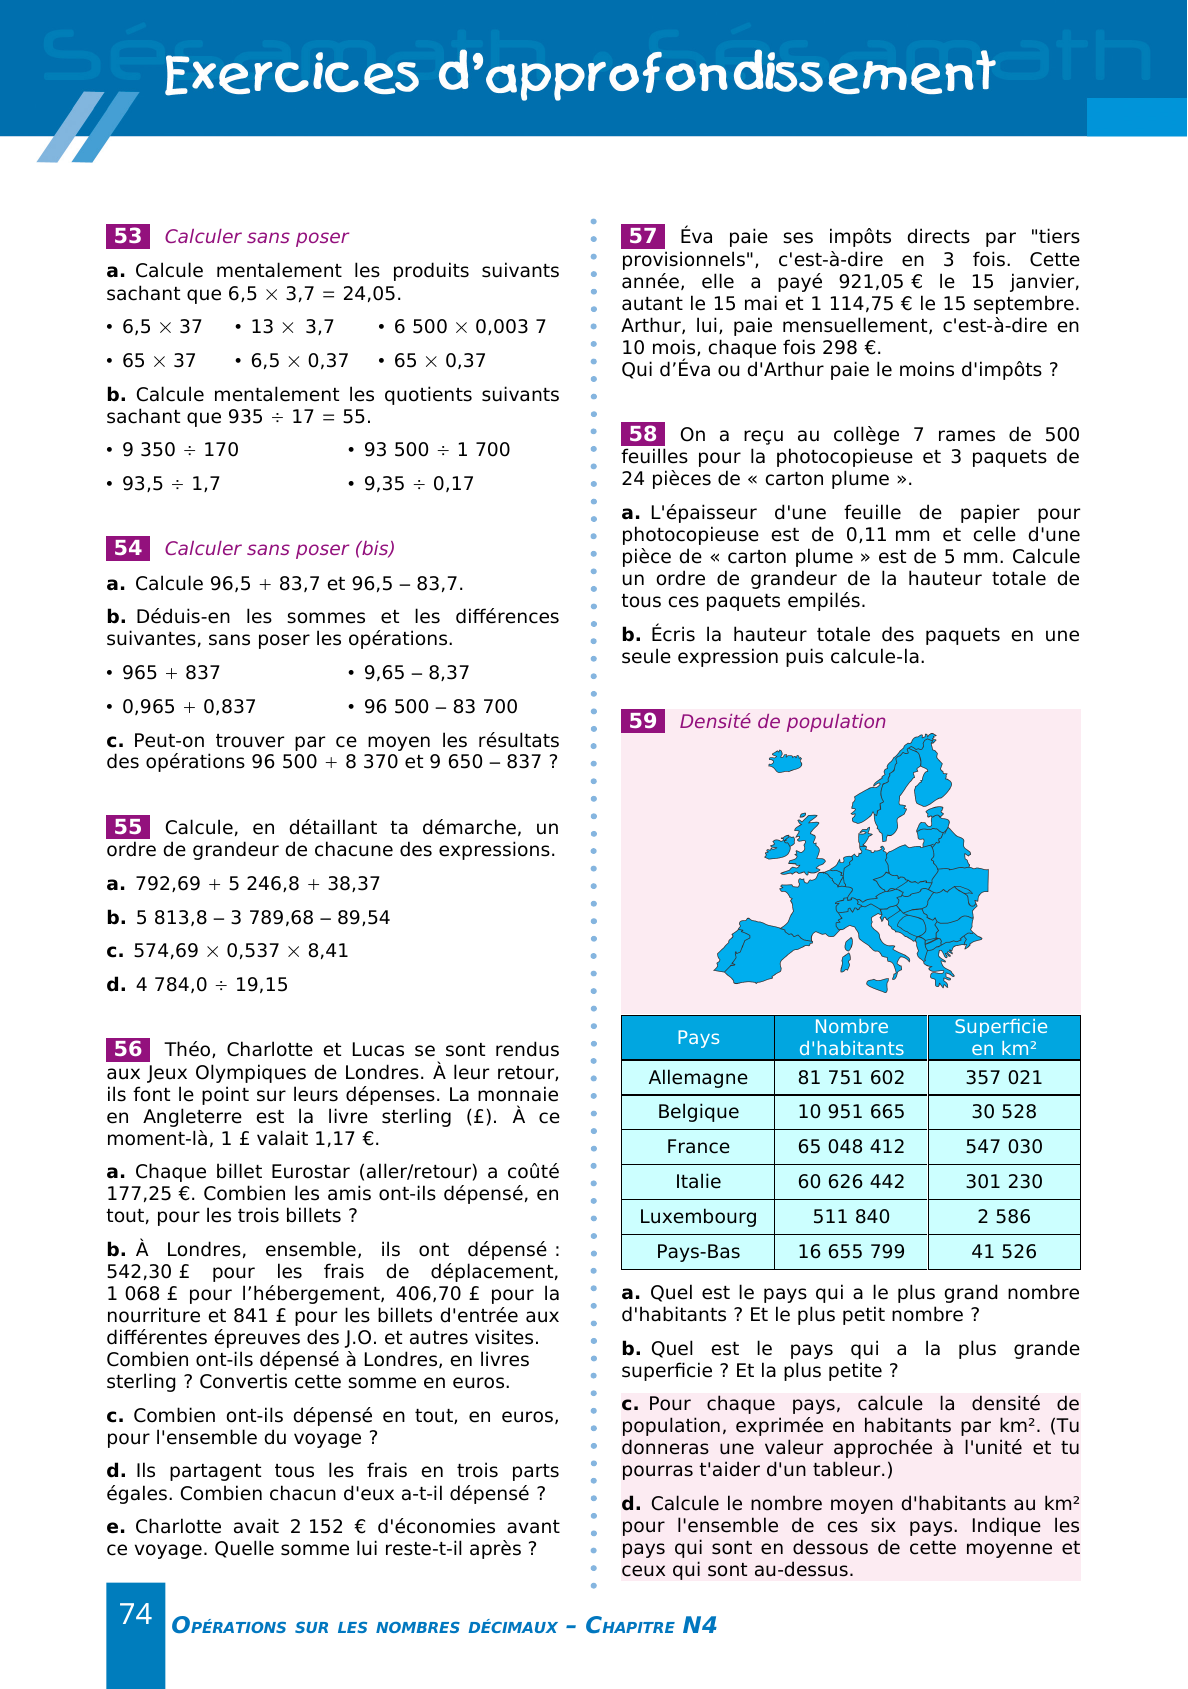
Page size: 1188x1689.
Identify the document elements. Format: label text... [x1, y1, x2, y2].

list 5 813,8 – 3 789,68 – 89,54 [106, 907, 560, 928]
list Calculer sans poser [150, 224, 560, 249]
list 65 × 0,37 [378, 350, 560, 372]
list Quel est le pays qui a le plus grand nombre d'habitants ? Et le plus petit nombre ? [621, 1282, 1081, 1326]
table_cell 65 048 412 [775, 1130, 927, 1164]
table_cell Pays-Bas [622, 1235, 774, 1269]
list 9,65 – 8,37 [348, 662, 560, 684]
list 574,69 × 0,537 × 8,41 [106, 940, 560, 962]
table_cell 301 230 [929, 1165, 1080, 1199]
list 65 × 37 [106, 350, 220, 372]
list 93 500 ÷ 1 700 [348, 439, 560, 461]
list 6,5 × 37 [106, 316, 220, 338]
table_header Superficie en km² [929, 1016, 1080, 1059]
table_cell 10 951 665 [775, 1096, 927, 1129]
list 9 350 ÷ 170 [106, 439, 318, 461]
table_cell Italie [622, 1165, 774, 1199]
list Densité de population [665, 709, 1081, 733]
table_cell 2 586 [929, 1200, 1080, 1234]
list Charlotte avait 2 152 € d'économies avant ce voyage. Quelle somme lui reste-t-il après ? [106, 1516, 560, 1560]
list Combien ont-ils dépensé en tout, en euros, pour l'ensemble du voyage ? [106, 1405, 560, 1449]
list 96 500 – 83 700 [348, 696, 560, 718]
table_cell Luxembourg [622, 1200, 774, 1234]
table_cell Belgique [622, 1096, 774, 1129]
list L'épaisseur d'une feuille de papier pour photocopieuse est de 0,11 mm et celle d'une pièce de « carton plume » est de 5 mm. Calcule un ordre de grandeur de la hauteur totale de tous ces paquets empilés. [621, 502, 1081, 612]
text Combien ont-ils dépensé à Londres, en livres sterling ? Convertis cette somme en euros. [106, 1349, 560, 1393]
table_cell 41 526 [929, 1235, 1080, 1269]
table_cell 357 021 [929, 1061, 1080, 1094]
table_cell 60 626 442 [775, 1165, 927, 1199]
table_cell 16 655 799 [775, 1235, 927, 1269]
list 6,5 × 0,37 [235, 350, 366, 372]
picture [713, 733, 989, 993]
table_cell Allemagne [622, 1061, 774, 1094]
table_cell France [622, 1130, 774, 1164]
list Pour chaque pays, calcule la densité de population, exprimée en habitants par km². (Tu donneras une valeur approchée à l'unité et tu pourras t'aider d'un tableur.) [621, 1393, 1081, 1481]
list Calcule le nombre moyen d'habitants au km² pour l'ensemble de ces six pays. Indique les pays qui sont en dessous de cette moyenne et ceux qui sont au-dessus. [621, 1493, 1081, 1581]
picture [0, 0, 1187, 163]
list 93,5 ÷ 1,7 [106, 473, 318, 495]
table_cell 30 528 [929, 1096, 1080, 1129]
list 13 × 3,7 [235, 316, 366, 338]
list Calculer sans poser (bis) [150, 536, 560, 561]
list Éva paie ses impôts directs par "tiers provisionnels", c'est-à-dire en 3 fois. Cette année, elle a payé 921,05 € le 15 janvier, autant le 15 mai et 1 114,75 € le 15 septembre. Arthur, lui, paie mensuellement, c'est-à-dire en 10 mois, chaque fois 298 €. Qui d’Éva ou d'Arthur paie le moins d'impôts ? [621, 224, 1081, 381]
list 6 500 × 0,003 7 [378, 316, 560, 338]
list 4 784,0 ÷ 19,15 [106, 974, 560, 996]
list 9,35 ÷ 0,17 [348, 473, 560, 495]
table_cell 511 840 [775, 1200, 927, 1234]
list Calcule mentalement les quotients suivants sachant que 935 ÷ 17 = 55. [106, 384, 560, 428]
list Calcule 96,5  83,7 et 96,5 – 83,7. [106, 572, 560, 594]
list On a reçu au collège 7 rames de 500 feuilles pour la photocopieuse et 3 paquets de 24 pièces de « carton plume ». [621, 422, 1081, 490]
list Théo, Charlotte et Lucas se sont rendus aux Jeux Olympiques de Londres. À leur retour, ils font le point sur leurs dépenses. La monnaie en Angleterre est la livre sterling (£). À ce moment-là, 1 £ valait 1,17 €. [106, 1037, 560, 1149]
list Quel est le pays qui a la plus grande superficie ? Et la plus petite ? [621, 1337, 1081, 1381]
list Calcule mentalement les produits suivants sachant que 6,5 × 3,7 = 24,05. [106, 260, 560, 304]
list Chaque billet Eurostar (aller/retour) a coûté 177,25 €. Combien les amis ont-ils dépensé, en tout, pour les trois billets ? [106, 1161, 560, 1227]
list À Londres, ensemble, ils ont dépensé : 542,30 £ pour les frais de déplacement, 1 068 £ pour l’hébergement, 406,70 £ pour la nourriture et 841 £ pour les billets d'entrée aux différentes épreuves des J.O. et autres visites. [106, 1239, 560, 1349]
list 965  837 [106, 662, 318, 684]
list 0,965  0,837 [106, 696, 318, 718]
table_cell 81 751 602 [775, 1061, 927, 1094]
table_header Pays [622, 1016, 774, 1059]
list Déduis‑en les sommes et les différences suivantes, sans poser les opérations. [106, 606, 560, 650]
list Ils partagent tous les frais en trois parts égales. Combien chacun d'eux a-t-il dépensé ? [106, 1460, 560, 1504]
list Écris la hauteur totale des paquets en une seule expression puis calcule‑la. [621, 623, 1081, 667]
list Peut‑on trouver par ce moyen les résultats des opérations 96 500  8 370 et 9 650 – 837 ? [106, 729, 560, 773]
table_cell 547 030 [929, 1130, 1080, 1164]
table_header Nombre d'habitants [775, 1016, 927, 1059]
list 792,69  5 246,8  38,37 [106, 873, 560, 895]
list Calcule, en détaillant ta démarche, un ordre de grandeur de chacune des expressions. [106, 815, 560, 861]
